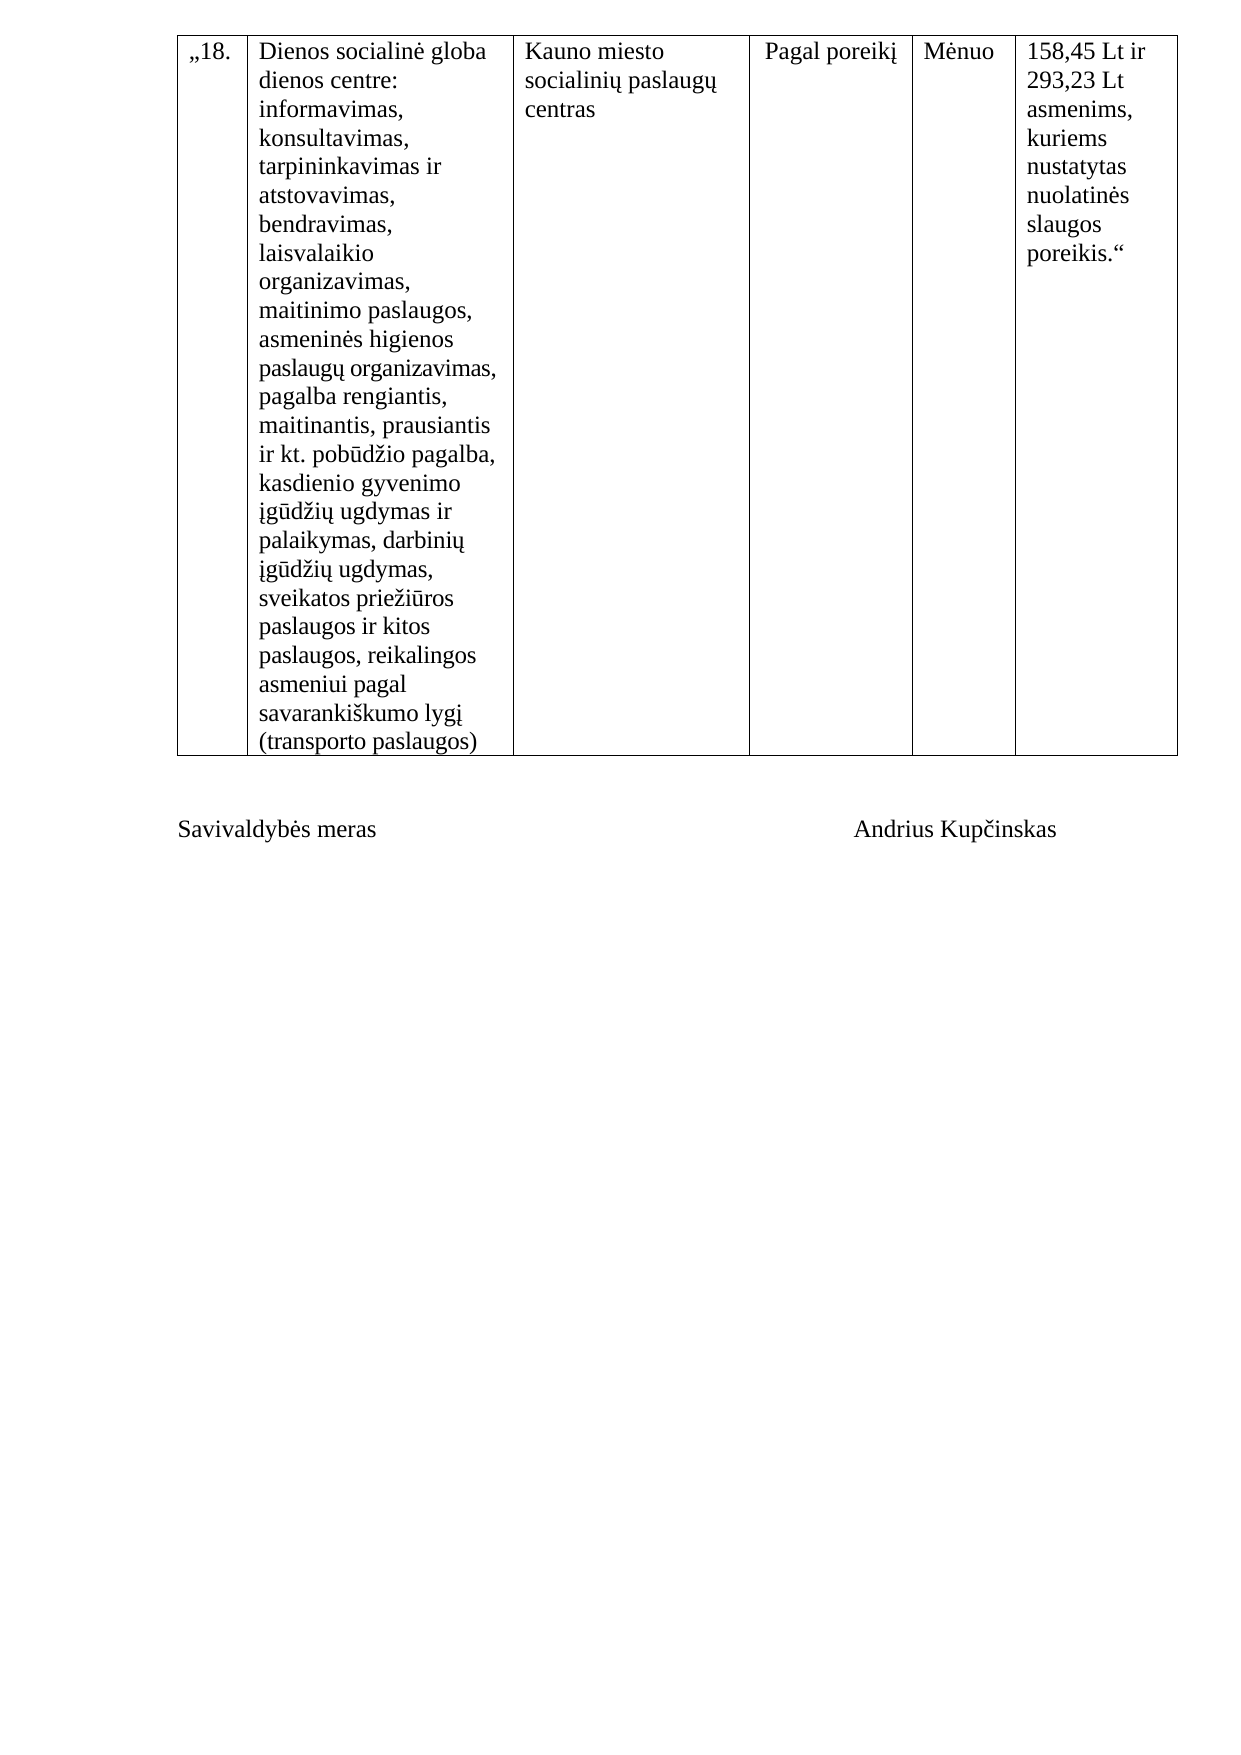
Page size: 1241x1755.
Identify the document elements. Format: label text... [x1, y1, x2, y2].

table_header Mėnuo [913, 36, 1015, 755]
text Savivaldybės meras Andrius Kupčinskas [177, 814, 1163, 842]
table_header Dienos socialinė globa dienos centre: informavimas, konsultavimas, tarpininkavimas ir atstovavimas, bendravimas, laisvalaikio organizavimas, maitinimo paslaugos, asmeninės higienos paslaugų organizavimas, pagalba rengiantis, maitinantis, prausiantis ir kt. pobūdžio pagalba, kasdienio gyvenimo įgūdžių ugdymas ir palaikymas, darbinių įgūdžių ugdymas, sveikatos priežiūros paslaugos ir kitos paslaugos, reikalingos asmeniui pagal savarankiškumo lygį (transporto paslaugos) [248, 36, 513, 755]
table_header 158,45 Lt ir 293,23 Lt asmenims, kuriems nustatytas nuolatinės slaugos poreikis.“ [1016, 36, 1177, 755]
table_header Kauno miesto socialinių paslaugų centras [514, 36, 749, 755]
table_header Pagal poreikį [750, 36, 912, 755]
table_header „18. [178, 36, 247, 755]
